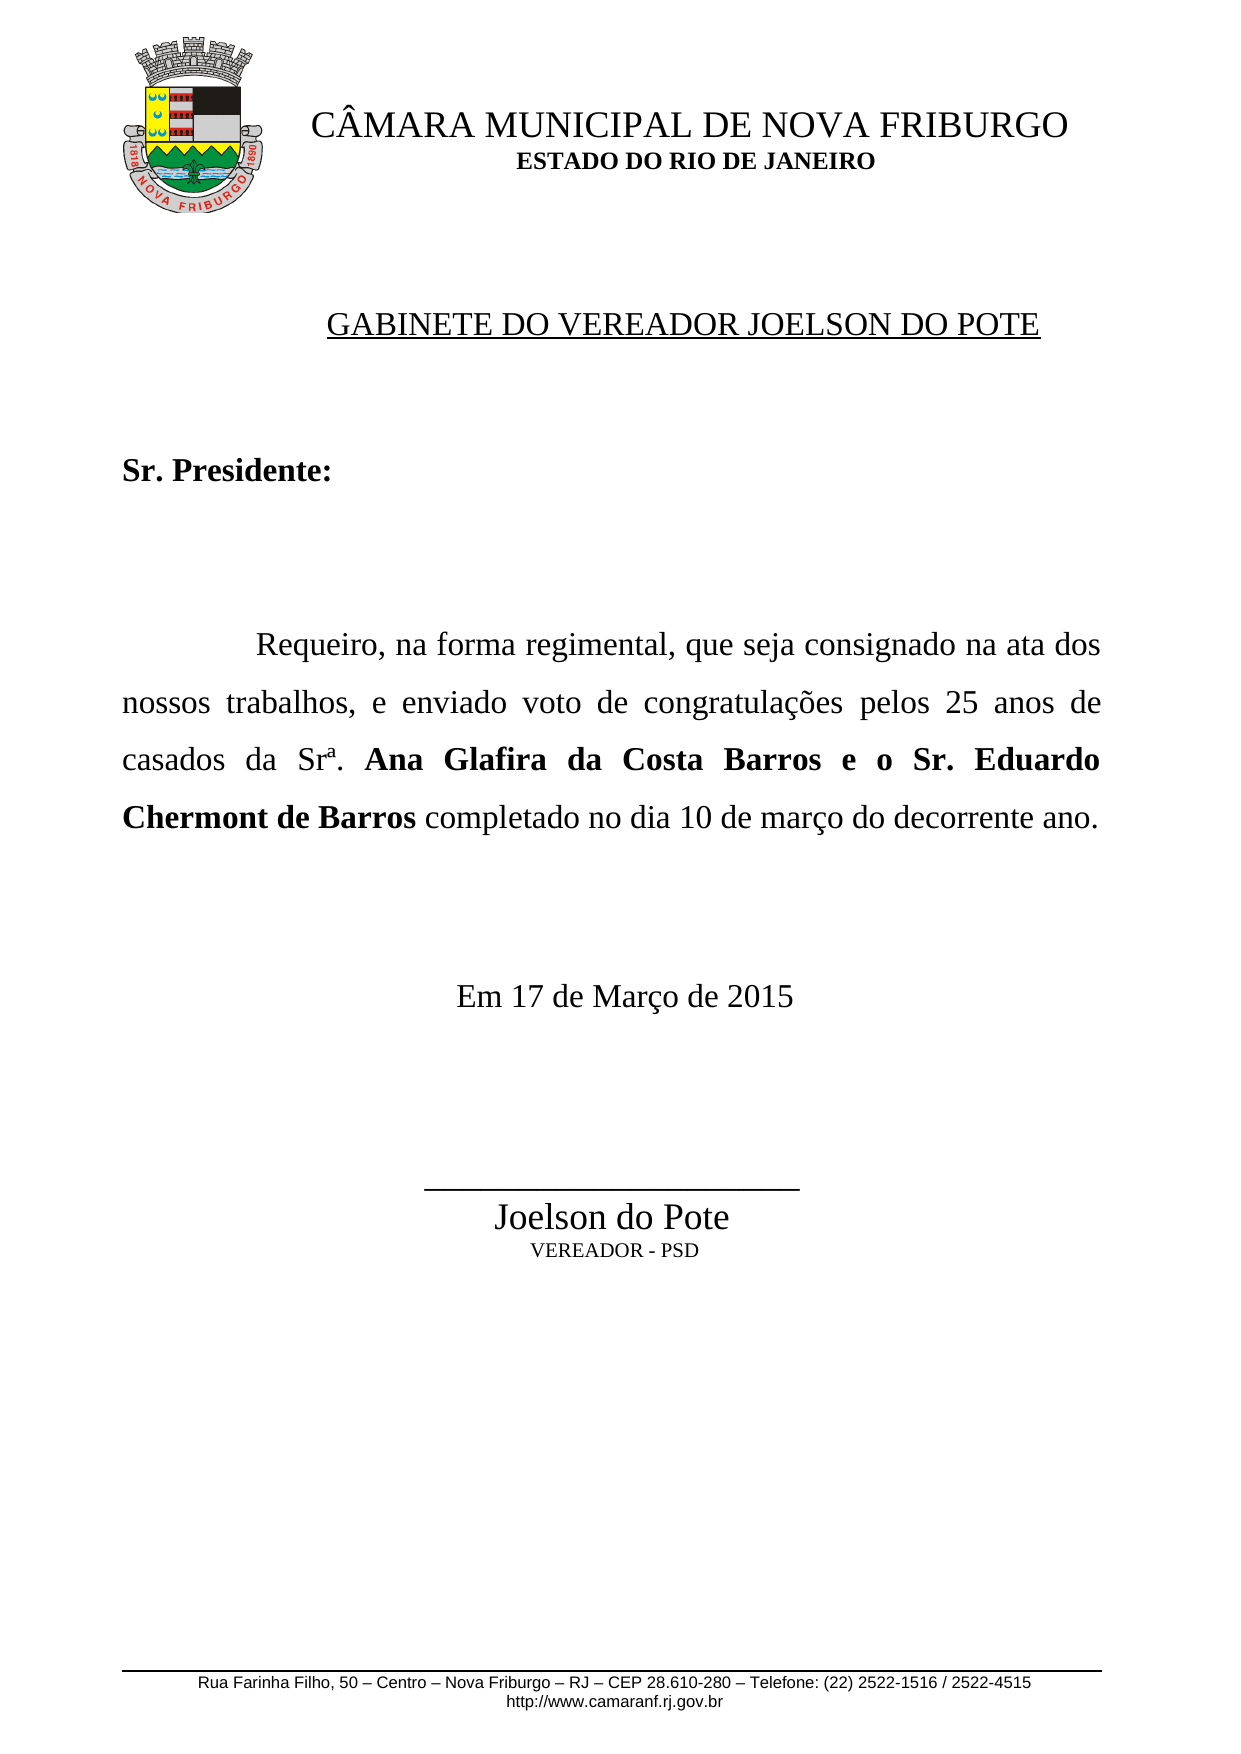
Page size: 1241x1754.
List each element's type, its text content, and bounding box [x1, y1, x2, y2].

text GABINETE DO VEREADOR JOELSON DO POTE [122, 304, 1102, 342]
subtitle Em 17 de Março de 2015 [122, 977, 1102, 1015]
text Sr. Presidente: [122, 450, 1102, 488]
text Requeiro, na forma regimental, que seja consignado na ata dos nossos trabalhos, e enviado voto de congratulações pelos 25 anos de casados da Srª. Ana Glafira da Costa Barros e o Sr. Eduardo Chermont de Barros completado no dia 10 de março do decorrente ano. [122, 624, 1102, 835]
text VEREADOR - PSD [122, 1237, 1102, 1262]
text Joelson do Pote [122, 1194, 1102, 1237]
text ____________________ [122, 1151, 1102, 1194]
